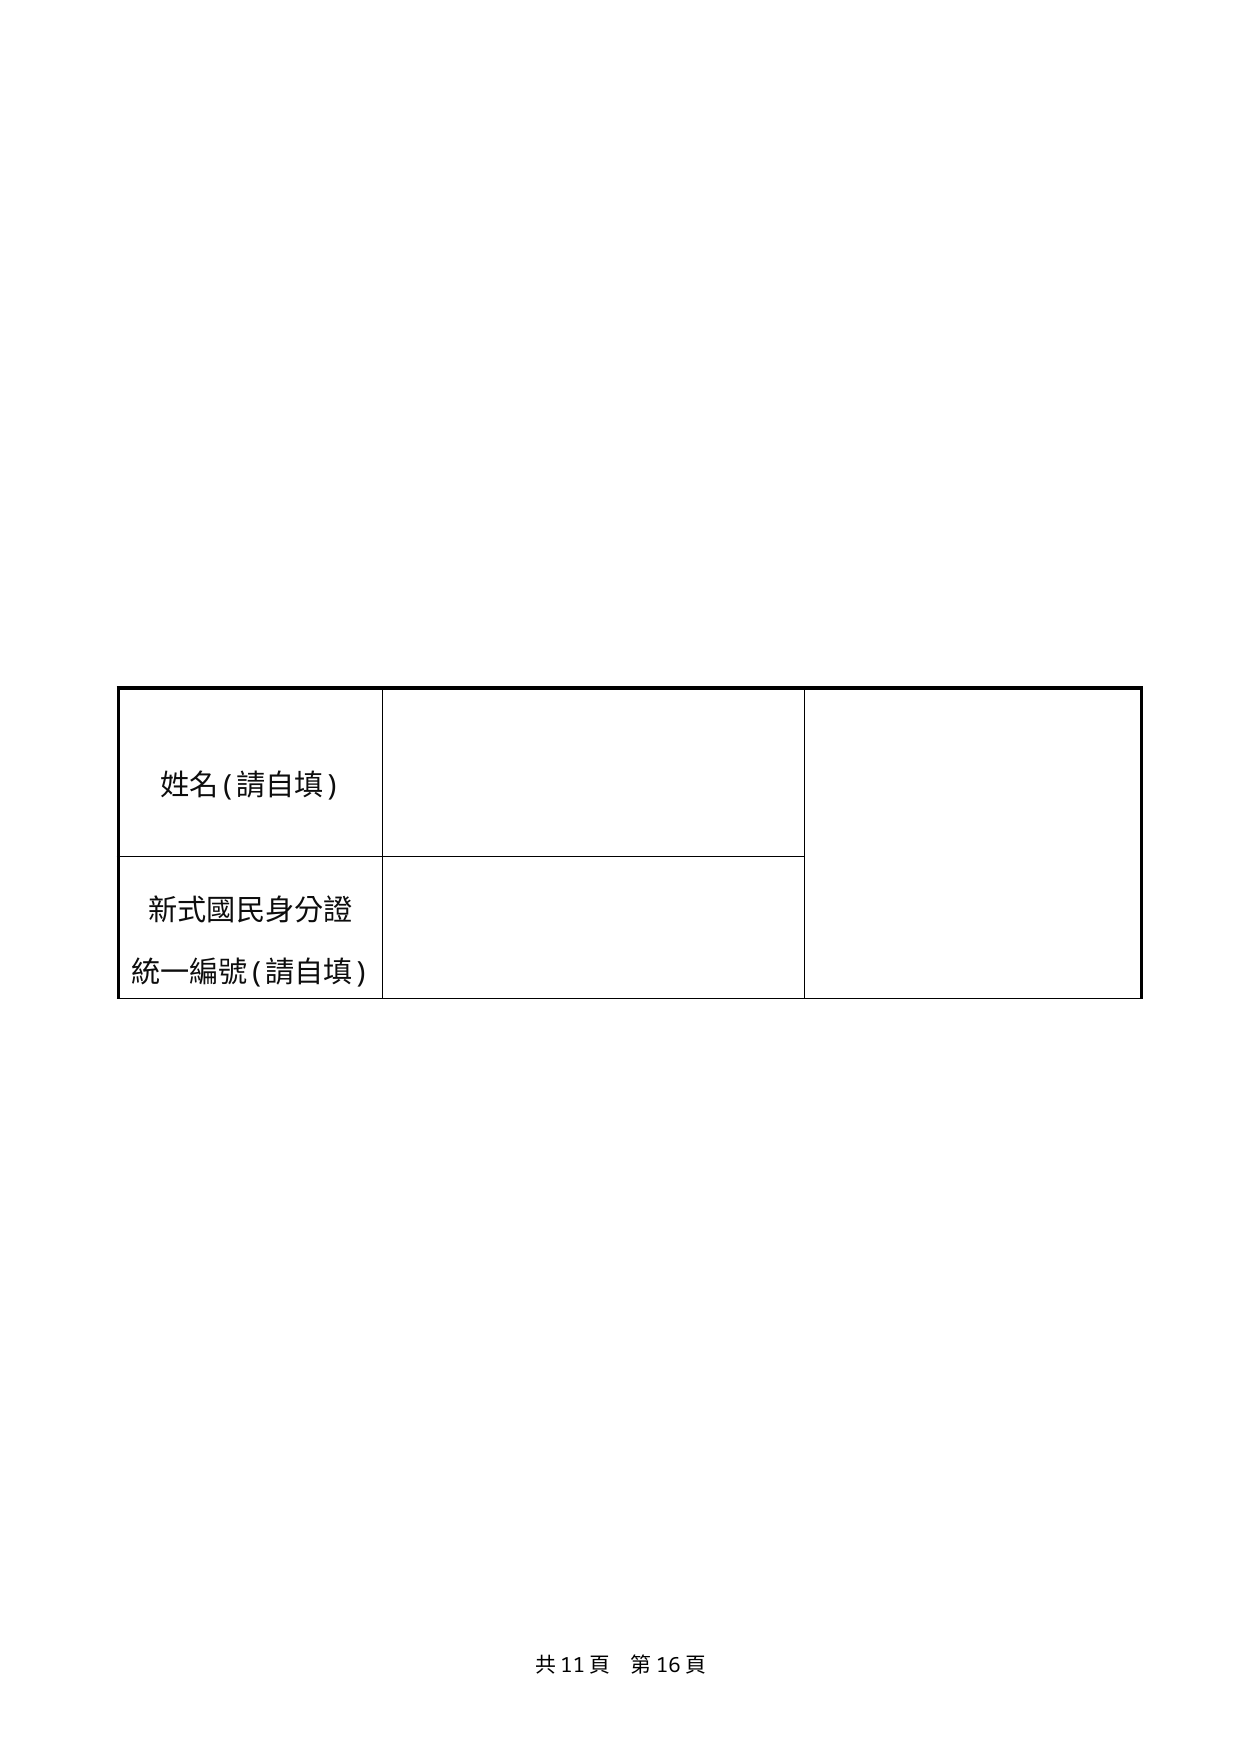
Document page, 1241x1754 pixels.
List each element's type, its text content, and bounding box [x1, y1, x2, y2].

table_header [805, 690, 1140, 997]
table_cell 新式國民身分證 統一編號(請自填) [120, 857, 382, 997]
table_cell [383, 857, 804, 997]
table_header 姓名(請自填) [120, 690, 382, 856]
table_header [383, 690, 804, 856]
